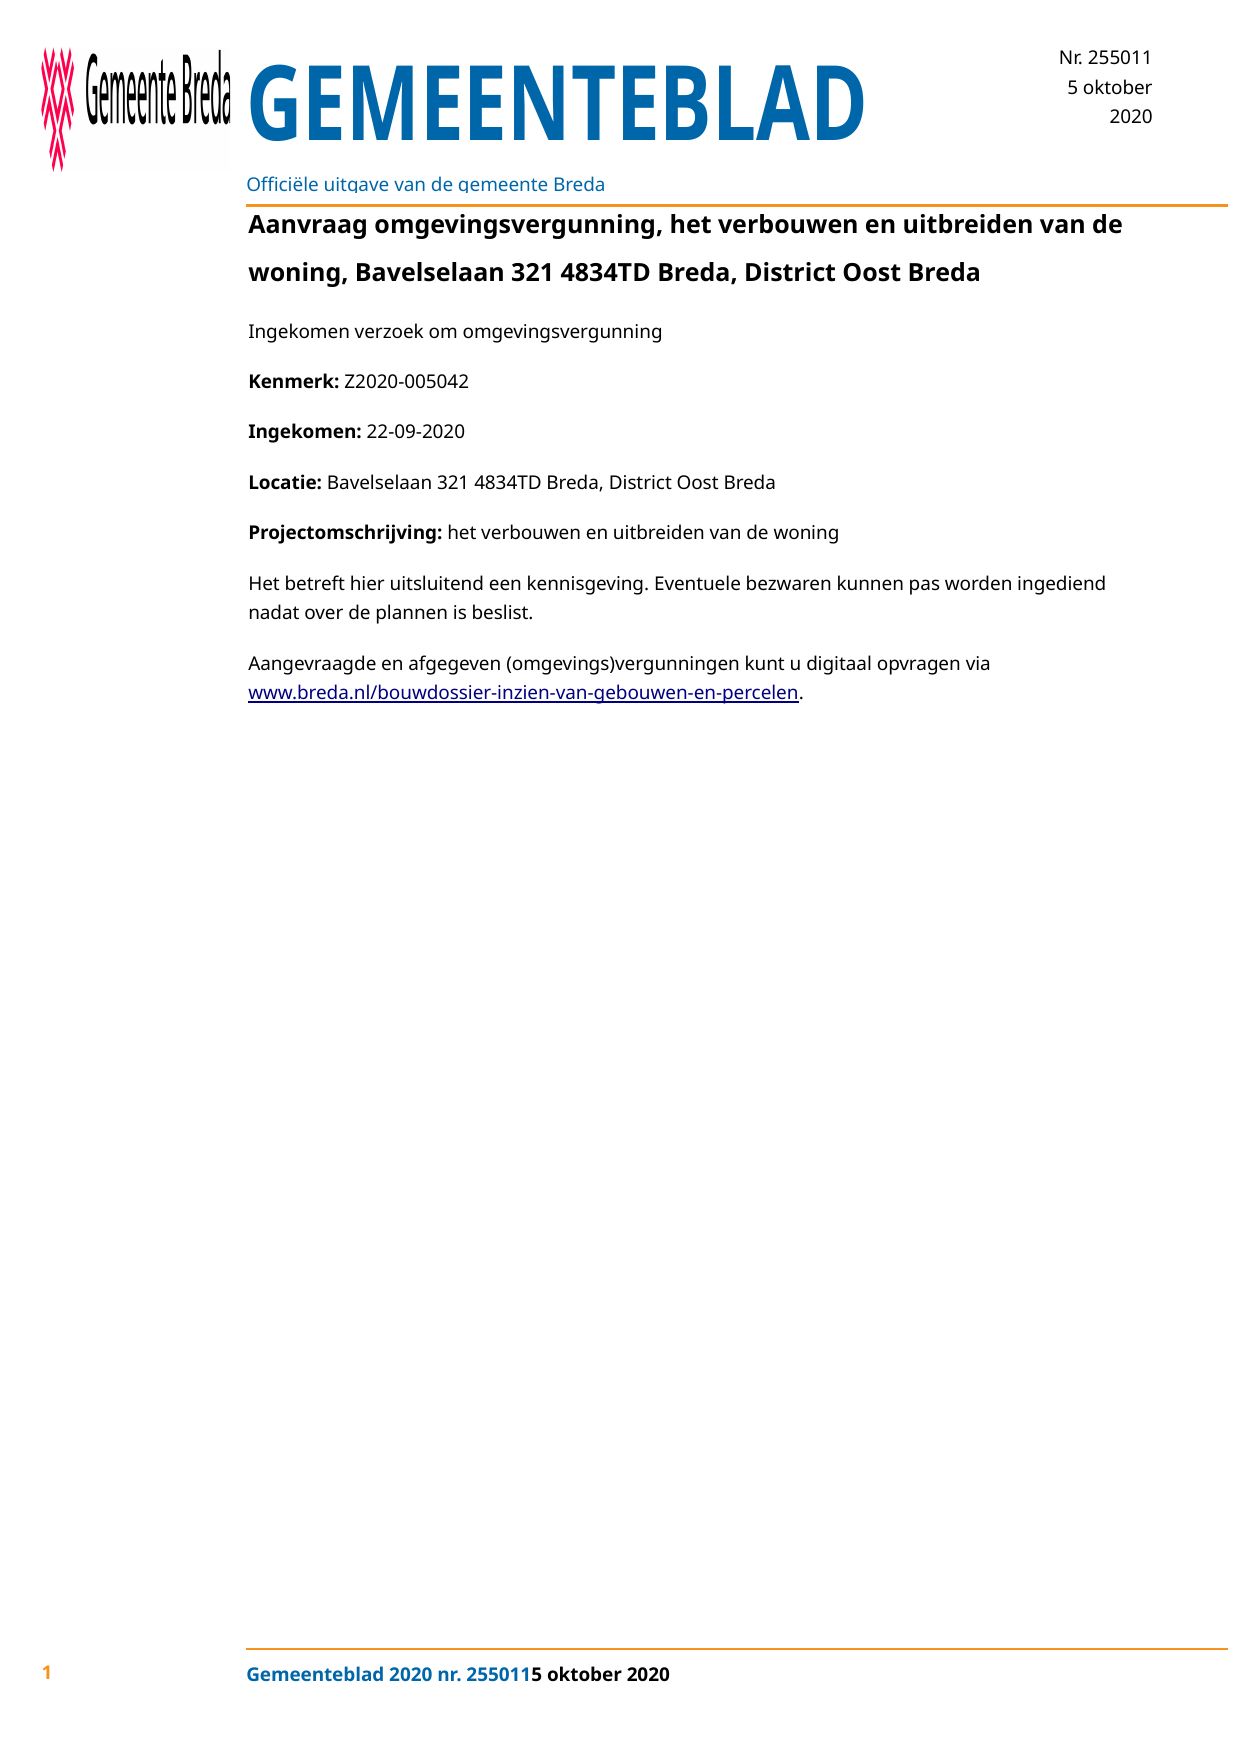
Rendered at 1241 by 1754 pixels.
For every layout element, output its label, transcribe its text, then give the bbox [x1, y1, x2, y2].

picture [41, 47, 231, 172]
text Projectomschrijving: het verbouwen en uitbreiden van de woning [248, 519, 1152, 545]
text Kenmerk: Z2020-005042 [248, 368, 1152, 394]
text Aanvraag omgevingsvergunning, het verbouwen en uitbreiden van de woning, Bavelselaan 321 4834TD Breda, District Oost Breda [248, 207, 1152, 288]
text Het betreft hier uitsluitend een kennisgeving. Eventuele bezwaren kunnen pas worden ingediend nadat over de plannen is beslist. [248, 570, 1152, 625]
text Ingekomen: 22-09-2020 [248, 419, 1152, 444]
text Aangevraagde en afgegeven (omgevings)vergunningen kunt u digitaal opvragen via www.breda.nl/bouwdossier-inzien-van-gebouwen-en-percelen. [248, 650, 1152, 705]
text Locatie: Bavelselaan 321 4834TD Breda, District Oost Breda [248, 469, 1152, 495]
text Ingekomen verzoek om omgevingsvergunning [248, 318, 1152, 344]
